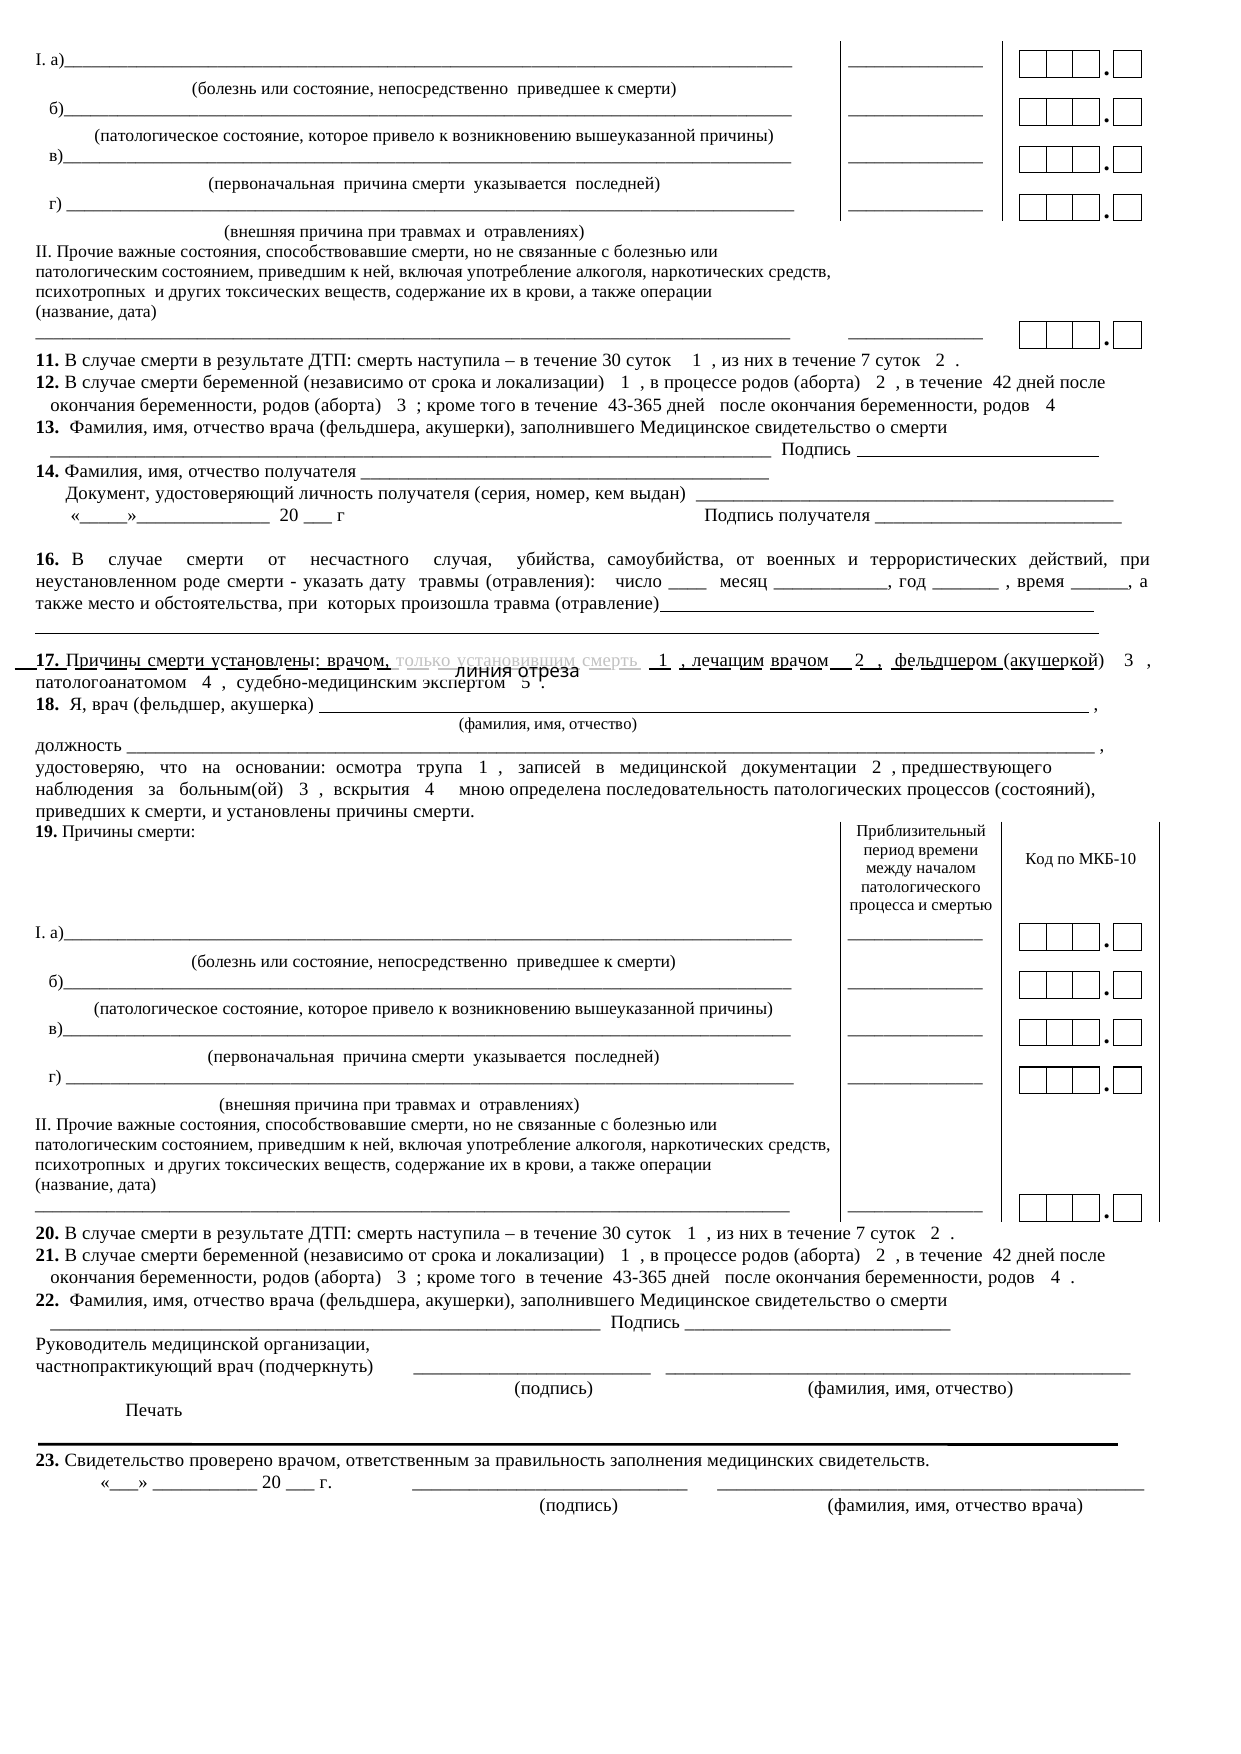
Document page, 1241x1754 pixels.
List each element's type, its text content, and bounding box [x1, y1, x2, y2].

table_header 19. Причины смерти: [28, 822, 840, 914]
table_cell [1003, 41, 1159, 78]
table_cell [1002, 1066, 1019, 1094]
table_header [1073, 147, 1099, 172]
table_cell _______________ [841, 1019, 1001, 1046]
table_cell (болезнь или состояние, непосредственно приведшее к смерти) [28, 78, 840, 98]
table_cell _______________ [841, 914, 1001, 951]
table_cell [841, 241, 1002, 321]
table_header . [1100, 923, 1113, 950]
table_header [1020, 99, 1046, 124]
table_cell [1002, 1094, 1159, 1114]
table_cell [1142, 146, 1159, 173]
table_header [1047, 195, 1072, 220]
table_cell _______________ [841, 1194, 1001, 1222]
table_cell б)_________________________________________________________________________________ [28, 98, 840, 126]
table_header [1047, 51, 1072, 77]
table_cell [1002, 321, 1019, 349]
table_cell [1002, 1194, 1019, 1222]
table_header [1047, 322, 1072, 348]
table_header [1073, 924, 1099, 950]
table_cell [1002, 999, 1159, 1019]
table_cell г) _________________________________________________________________________________ [28, 1066, 840, 1094]
table_header [1020, 1020, 1046, 1045]
table_header [1047, 924, 1072, 950]
text частнопрактикующий врач (подчеркнуть) _________________________ _________________________________________________ [35, 1354, 1152, 1376]
table_header [1047, 147, 1072, 172]
text должность ______________________________________________________________________________________________________ , [35, 733, 1152, 755]
table_header [1114, 972, 1141, 997]
table_header [1073, 195, 1099, 220]
table_cell в)_________________________________________________________________________________ [28, 146, 840, 173]
table_cell [1003, 146, 1019, 173]
table_header [1114, 51, 1141, 77]
text Печать [35, 1398, 1152, 1421]
table_cell ____________________________________________________________________________________ [28, 321, 841, 349]
table_cell в)_________________________________________________________________________________ [28, 1019, 840, 1046]
table_header [1073, 1068, 1099, 1093]
table_header [1020, 972, 1046, 997]
table_header [1020, 195, 1046, 220]
table_cell [841, 951, 1001, 971]
table_header [1020, 322, 1046, 348]
table_cell [1003, 194, 1019, 221]
table_cell (болезнь или состояние, непосредственно приведшее к смерти) [28, 951, 840, 971]
table_header [1047, 1020, 1072, 1045]
table_header [1047, 972, 1072, 997]
table_cell (патологическое состояние, которое привело к возникновению вышеуказанной причины) [28, 999, 840, 1019]
table_header . [1100, 1019, 1113, 1045]
table_cell _______________ [841, 146, 1002, 173]
table_cell [1002, 221, 1159, 241]
text 21. В случае смерти беременной (независимо от срока и локализации) 1 , в процессе родов (аборта) 2 , в течение 42 дней после окончания беременности, родов (аборта) 3 ; кроме того в течение 43-365 дней после окончания беременности, родов 4 . [35, 1244, 1152, 1288]
table_cell [1003, 174, 1159, 193]
table_cell _______________ [841, 1066, 1001, 1094]
table_cell [1002, 914, 1159, 951]
text 14. Фамилия, имя, отчество получателя ___________________________________________ [35, 459, 1152, 481]
table_cell _______________ [841, 971, 1001, 999]
table_header [1073, 99, 1099, 124]
table_header [1073, 1195, 1099, 1221]
table_cell [1142, 321, 1159, 349]
table_header [1114, 924, 1141, 950]
table_cell _______________ [841, 41, 1002, 78]
table_cell [1002, 951, 1159, 971]
table_header [1114, 195, 1141, 220]
table_cell [1002, 1046, 1159, 1066]
table_header Код по МКБ-10 [1002, 822, 1159, 914]
table_header . [1100, 146, 1113, 172]
text 12. В случае смерти беременной (независимо от срока и локализации) 1 , в процессе родов (аборта) 2 , в течение 42 дней после окончания беременности, родов (аборта) 3 ; кроме того в течение 43-365 дней после окончания беременности, родов 4 [35, 371, 1152, 415]
table_header . [1100, 1194, 1113, 1221]
text 22. Фамилия, имя, отчество врача (фельдшера, акушерки), заполнившего Медицинское свидетельство о смерти __________________________________________________________ Подпись ____________________________ [35, 1288, 1152, 1332]
table_cell II. Прочие важные состояния, способствовавшие смерти, но не связанные с болезнью или патологическим состоянием, приведшим к ней, включая употребление алкоголя, наркотических средств, психотропных и других токсических веществ, содержание их в крови, а также операции (название, дата) [28, 1114, 840, 1194]
table_cell [1002, 241, 1159, 321]
table_cell [841, 1094, 1001, 1114]
table_cell [841, 221, 1002, 241]
table_cell _______________ [841, 194, 1002, 221]
table_cell [841, 174, 1002, 193]
table_cell [1002, 971, 1019, 999]
table_cell [1003, 98, 1019, 126]
table_cell (первоначальная причина смерти указывается последней) [28, 1046, 840, 1066]
text (подпись) (фамилия, имя, отчество врача) [35, 1493, 1152, 1515]
table_cell [1142, 194, 1159, 221]
table_cell [1142, 971, 1159, 999]
table_header [1020, 924, 1046, 950]
table_cell _______________ [841, 321, 1002, 349]
table_header Приблизительный период времени между началом патологического процесса и смертью [841, 822, 1001, 914]
table_cell [841, 1114, 1001, 1194]
table_cell (внешняя причина при травмах и отравлениях) [28, 1094, 840, 1114]
table_header [1047, 1068, 1072, 1093]
table_header [1114, 1020, 1141, 1045]
table_cell [1142, 1066, 1159, 1094]
table_header [1020, 51, 1046, 77]
table_header . [1100, 98, 1113, 124]
table_header [1073, 51, 1099, 77]
table_cell (патологическое состояние, которое привело к возникновению вышеуказанной причины) [28, 126, 840, 146]
table_header [1047, 99, 1072, 124]
table_cell [1003, 78, 1159, 98]
table_header [1114, 1068, 1141, 1093]
table_header [1114, 147, 1141, 172]
text 23. Свидетельство проверено врачом, ответственным за правильность заполнения медицинских свидетельств. [35, 1449, 1152, 1471]
table_cell (внешняя причина при травмах и отравлениях) [28, 221, 841, 241]
text 17. Причины смерти установлены: врачом, только установившим смерть 1 , лечащим врачом 2 , фельдшером (акушеркой) 3 , патологоанатомом 4 , судебно-медицинским экспертом 5 . [35, 648, 1152, 693]
table_cell [841, 1046, 1001, 1066]
text «_____»______________ 20 ___ г Подпись получателя __________________________ [35, 503, 1152, 526]
text (подпись) (фамилия, имя, отчество) [35, 1376, 1152, 1398]
table_header [1073, 1020, 1099, 1045]
text 20. В случае смерти в результате ДТП: смерть наступила – в течение 30 суток 1 , из них в течение 7 суток 2 . [35, 1222, 1152, 1244]
table_header . [1100, 194, 1113, 220]
table_cell I. а)_________________________________________________________________________________ [28, 41, 840, 78]
table_header [1020, 1068, 1046, 1093]
table_cell ____________________________________________________________________________________ [28, 1194, 840, 1222]
table_cell [1003, 126, 1159, 146]
table_cell II. Прочие важные состояния, способствовавшие смерти, но не связанные с болезнью или патологическим состоянием, приведшим к ней, включая употребление алкоголя, наркотических средств, психотропных и других токсических веществ, содержание их в крови, а также операции (название, дата) [28, 241, 841, 321]
text 11. В случае смерти в результате ДТП: смерть наступила – в течение 30 суток 1 , из них в течение 7 суток 2 . [35, 349, 1152, 371]
table_cell [1002, 1019, 1019, 1046]
table_header [1114, 99, 1141, 124]
table_cell [1142, 1019, 1159, 1046]
table_cell [1002, 1114, 1159, 1194]
table_cell [841, 126, 1002, 146]
table_header [1114, 322, 1141, 348]
text «___» ___________ 20 ___ г. _____________________________ _____________________________________________ [35, 1471, 1152, 1493]
table_header [1020, 1195, 1046, 1221]
table_cell _______________ [841, 98, 1002, 126]
text 18. Я, врач (фельдшер, акушерка) , [35, 693, 1152, 715]
table_header . [1100, 1066, 1113, 1093]
table_cell [841, 999, 1001, 1019]
table_cell (первоначальная причина смерти указывается последней) [28, 174, 840, 193]
table_header [1020, 147, 1046, 172]
table_cell [1142, 98, 1159, 126]
text 13. Фамилия, имя, отчество врача (фельдшера, акушерки), заполнившего Медицинское свидетельство о смерти ____________________________________________________________________________ Подпись [35, 415, 1152, 459]
text Руководитель медицинской организации, [35, 1332, 1152, 1354]
table_header . [1100, 321, 1113, 348]
table_cell б)_________________________________________________________________________________ [28, 971, 840, 999]
table_header . [1100, 971, 1113, 997]
text (фамилия, имя, отчество) [35, 715, 1152, 733]
text удостоверяю, что на основании: осмотра трупа 1 , записей в медицинской документации 2 , предшествующего наблюдения за больным(ой) 3 , вскрытия 4 мною определена последовательность патологических процессов (состояний), приведших к смерти, и установлены причины смерти. [35, 755, 1152, 822]
table_cell [1142, 1194, 1159, 1222]
table_cell г) _________________________________________________________________________________ [28, 194, 840, 221]
table_header . [1100, 50, 1113, 77]
table_header [1047, 1195, 1072, 1221]
table_header [1073, 322, 1099, 348]
text 16. В случае смерти от несчастного случая, убийства, самоубийства, от военных и террористических действий, при неустановленном роде смерти - указать дату травмы (отравления): число ____ месяц ____________, год _______ , время ______, а также место и обстоятельства, при которых произошла травма (отравление) [35, 548, 1152, 614]
table_header [1114, 1195, 1141, 1221]
table_header [1073, 972, 1099, 997]
table_cell I. а)_________________________________________________________________________________ [28, 914, 840, 951]
text Документ, удостоверяющий личность получателя (серия, номер, кем выдан) ____________________________________________ [35, 481, 1152, 503]
table_cell [841, 78, 1002, 98]
